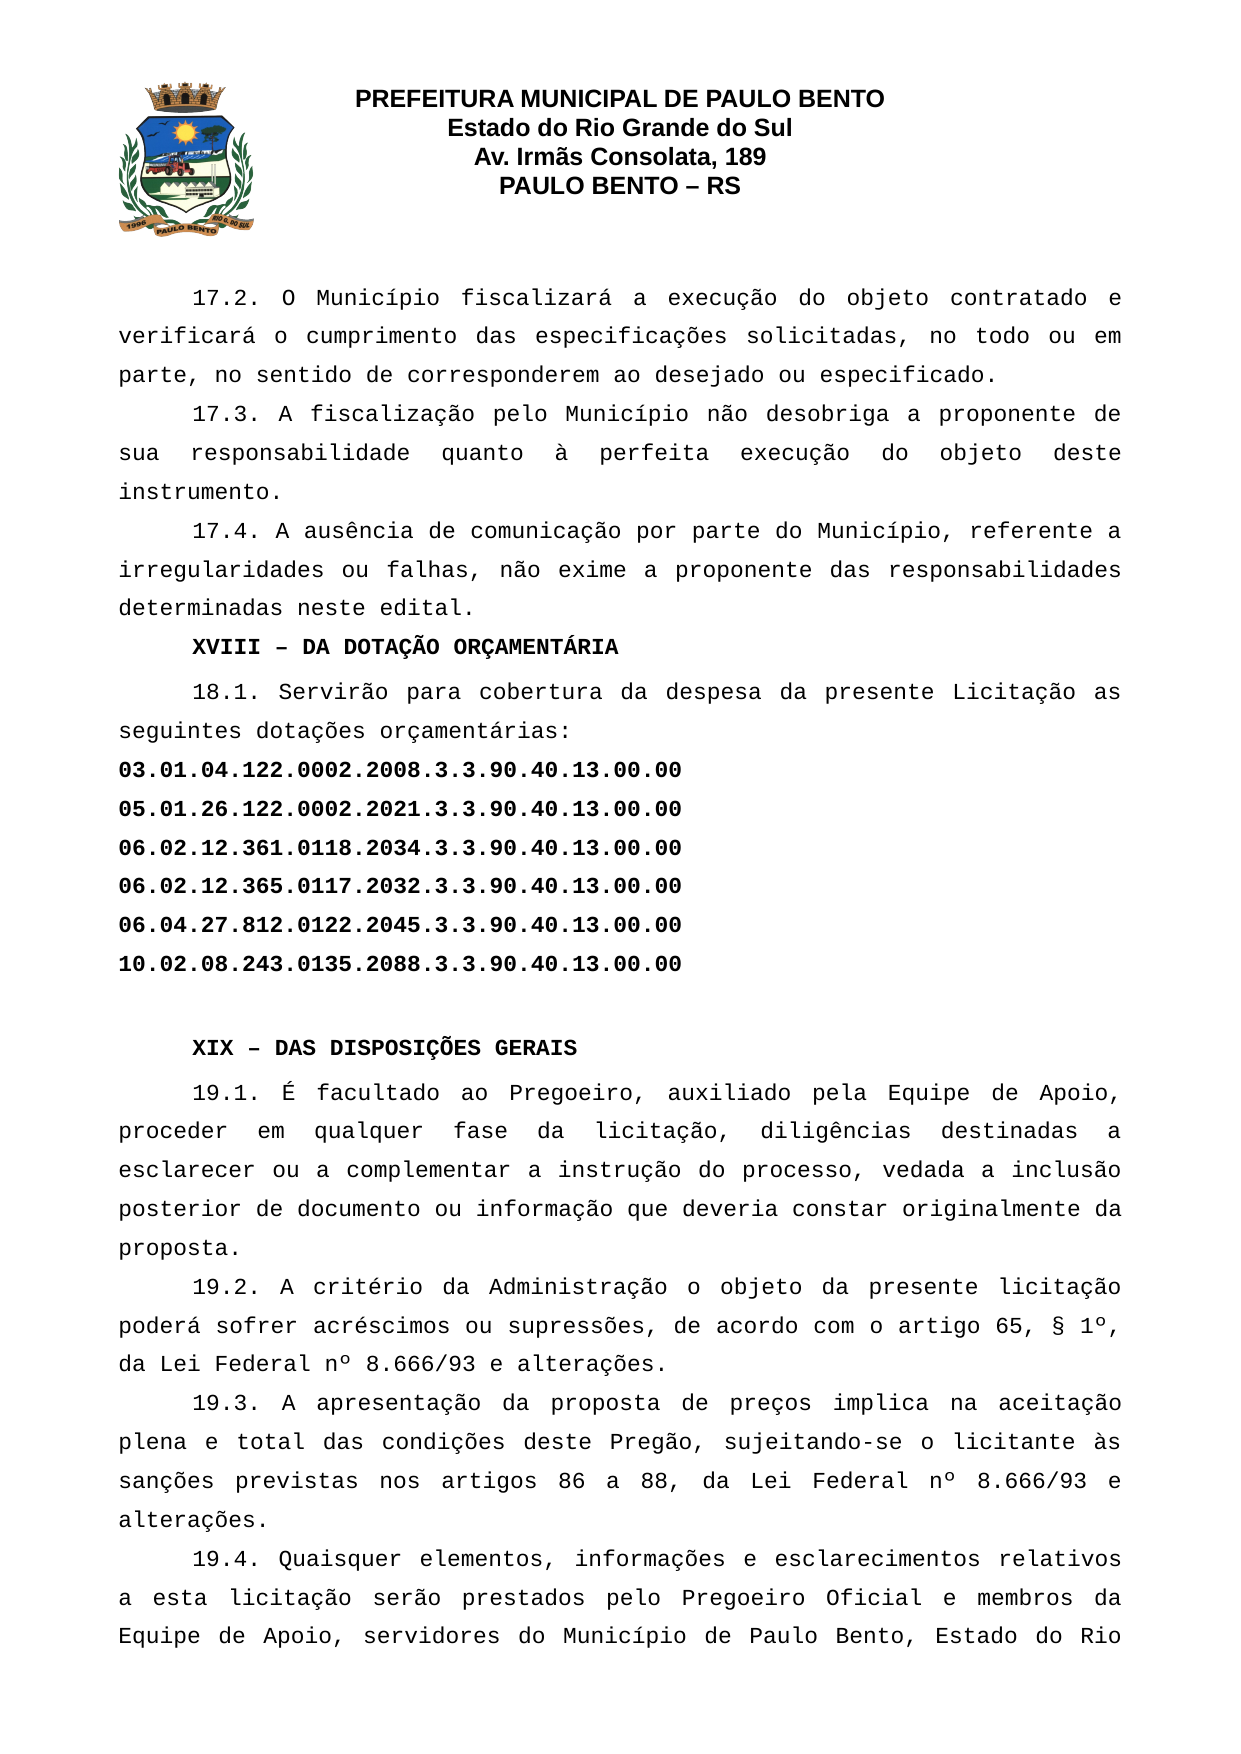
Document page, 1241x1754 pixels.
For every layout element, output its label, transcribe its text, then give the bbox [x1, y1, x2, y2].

text 03.01.04.122.0002.2008.3.3.90.40.13.00.00 05.01.26.122.0002.2021.3.3.90.40.13.00.00 06.02.12.361.0118.2034.3.3.90.40.13.00.00 06.02.12.365.0117.2032.3.3.90.40.13.00.00 06.04.27.812.0122.2045.3.3.90.40.13.00.00 10.02.08.243.0135.2088.3.3.90.40.13.00.00 [118, 758, 1122, 1017]
text 19.4. Quaisquer elementos, informações e esclarecimentos relativos a esta licitação serão prestados pelo Pregoeiro Oficial e membros da Equipe de Apoio, servidores do Município de Paulo Bento, Estado do Rio [118, 1547, 1122, 1651]
text XVIII – DA DOTAÇÃO ORÇAMENTÁRIA [118, 636, 1122, 662]
text XIX – DAS DISPOSIÇÕES GERAIS [118, 1036, 1122, 1062]
text 19.1. É facultado ao Pregoeiro, auxiliado pela Equipe de Apoio, proceder em qualquer fase da licitação, diligências destinadas a esclarecer ou a complementar a instrução do processo, vedada a inclusão posterior de documento ou informação que deveria constar originalmente da proposta. [118, 1081, 1122, 1262]
text 17.2. O Município fiscalizará a execução do objeto contratado e verificará o cumprimento das especificações solicitadas, no todo ou em parte, no sentido de corresponderem ao desejado ou especificado. [118, 286, 1122, 389]
picture [118, 81, 254, 237]
text 18.1. Servirão para cobertura da despesa da presente Licitação as seguintes dotações orçamentárias: [118, 680, 1122, 745]
text 19.3. A apresentação da proposta de preços implica na aceitação plena e total das condições deste Pregão, sujeitando-se o licitante às sanções previstas nos artigos 86 a 88, da Lei Federal nº 8.666/93 e alterações. [118, 1392, 1122, 1534]
text 17.3. A fiscalização pelo Município não desobriga a proponente de sua responsabilidade quanto à perfeita execução do objeto deste instrumento. [118, 402, 1122, 506]
text 17.4. A ausência de comunicação por parte do Município, referente a irregularidades ou falhas, não exime a proponente das responsabilidades determinadas neste edital. [118, 519, 1122, 623]
text 19.2. A critério da Administração o objeto da presente licitação poderá sofrer acréscimos ou supressões, de acordo com o artigo 65, § 1º, da Lei Federal nº 8.666/93 e alterações. [118, 1275, 1122, 1379]
